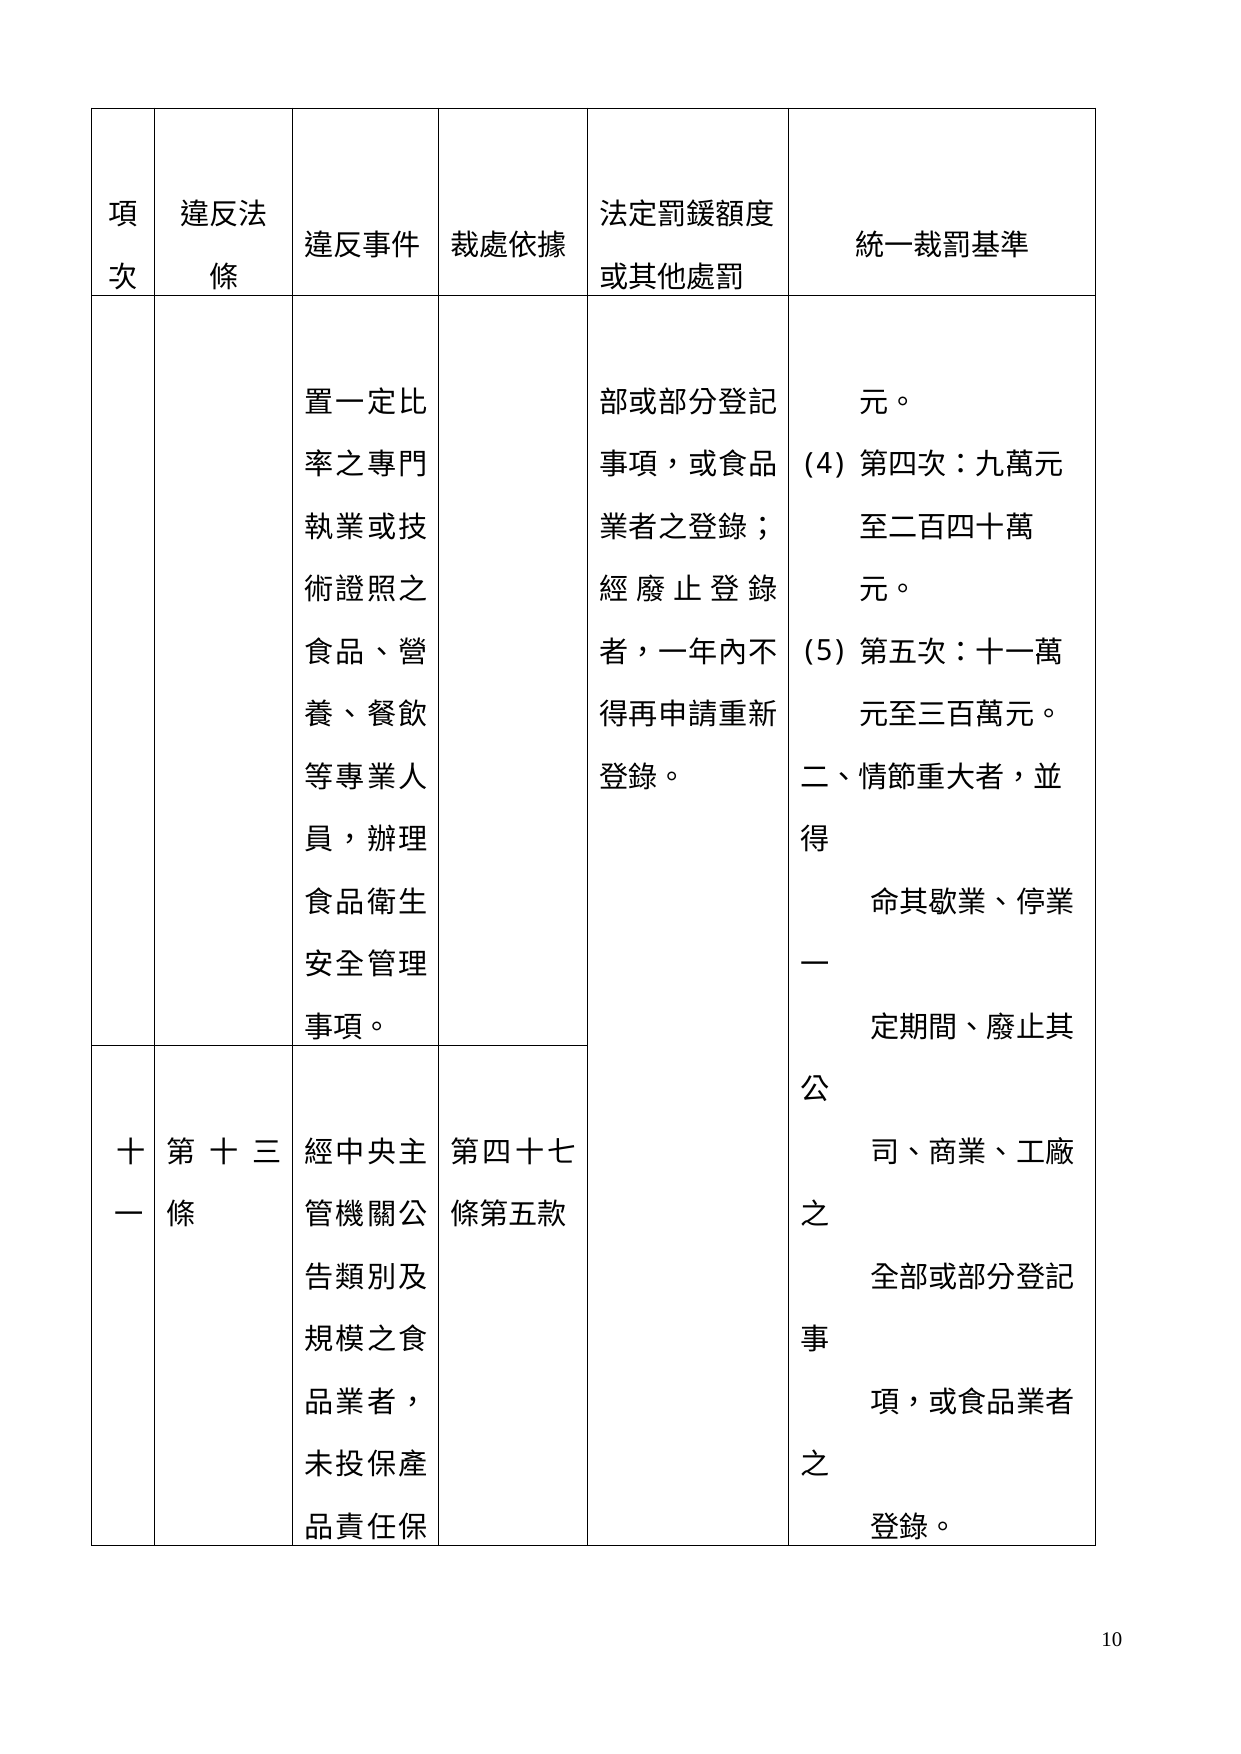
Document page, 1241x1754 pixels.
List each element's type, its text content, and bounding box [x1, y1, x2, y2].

table_cell 第十三條 [155, 1046, 292, 1545]
table_header 統一裁罰基準 [789, 109, 1095, 295]
table_cell 十一 [92, 1046, 154, 1545]
table_cell 部或部分登記事項，或食品業者之登錄；經廢止登錄者，一年內不得再申請重新登錄。 [588, 296, 788, 1545]
table_cell 經中央主管機關公告類別及規模之食品業者，未投保產品責任保 [293, 1046, 438, 1545]
table_cell 置一定比率之專門執業或技術證照之食品、營養、餐飲等專業人員，辦理食品衛生安全管理事項。 [293, 296, 438, 1045]
table_header 裁處依據 [439, 109, 587, 295]
table_cell 一、裁罰基準 第一次：三萬元至六十萬元。 第二次：五萬元至一百二十萬元。 第三次：七萬元至一百八十萬元。 第四次：九萬元至二百四十萬元。 第五次：十一萬元至三百萬元。 二、情節重大者，並得 命其歇業、停業一 定期間、廢止其公 司、商業、工廠之 全部或部分登記事 項，或食品業者之 登錄。 [789, 296, 1095, 1545]
table_header 違反事件 [293, 109, 438, 295]
table_header 法定罰鍰額度或其他處罰 [588, 109, 788, 295]
table_header 違反法條 [155, 109, 292, 295]
table_header 項 次 [92, 109, 154, 295]
table_cell 第四十七條第五款 [439, 1046, 587, 1545]
table_cell [155, 296, 292, 1045]
table_cell [92, 296, 154, 1045]
table_cell [439, 296, 587, 1045]
